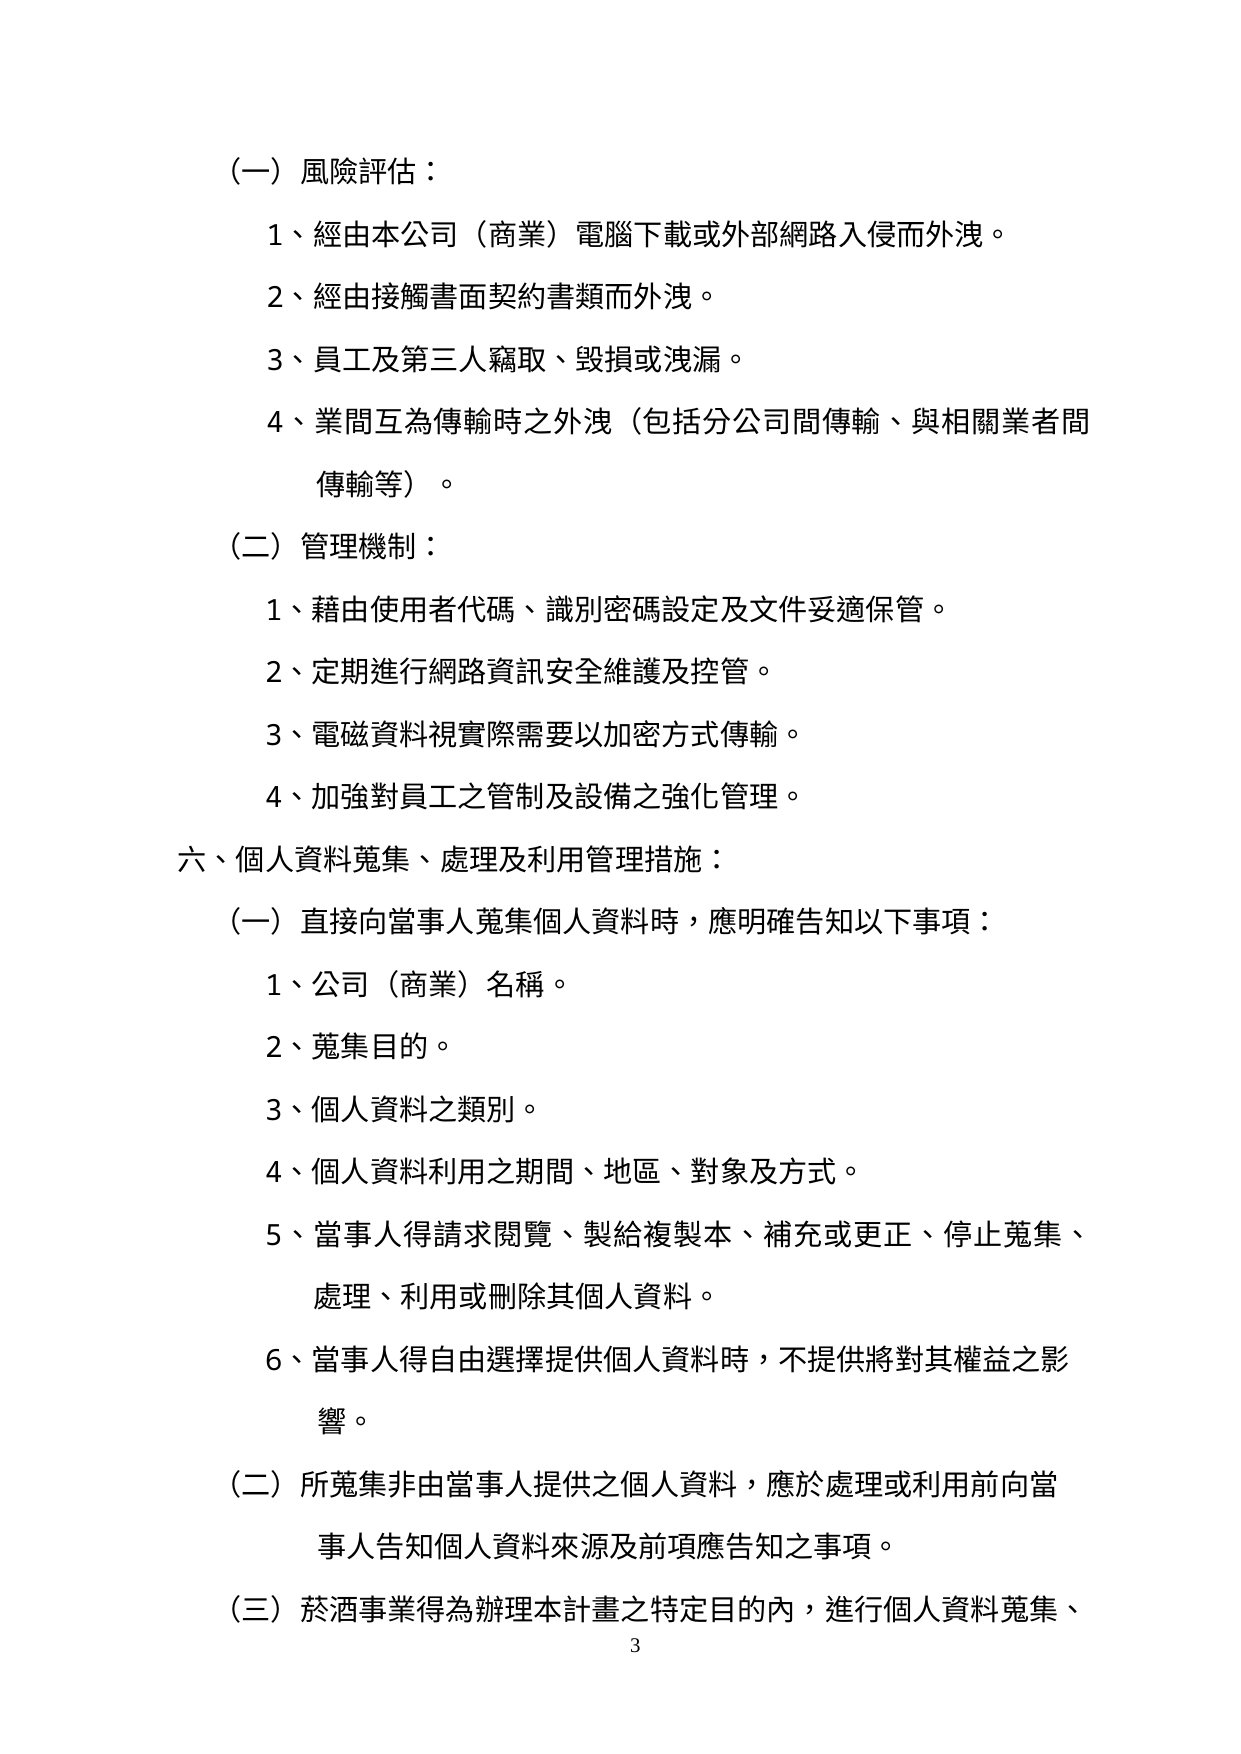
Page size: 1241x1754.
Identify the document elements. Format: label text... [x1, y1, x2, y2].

text （一）直接向當事人蒐集個人資料時，應明確告知以下事項： [177, 878, 1092, 941]
text 1、公司（商業）名稱。 [265, 941, 1092, 1003]
text 3、電磁資料視實際需要以加密方式傳輸。 [177, 691, 1092, 753]
text 4、加強對員工之管制及設備之強化管理。 [177, 753, 1092, 816]
text 2、定期進行網路資訊安全維護及控管。 [177, 628, 1092, 691]
text （三）菸酒事業得為辦理本計畫之特定目的內，進行個人資料蒐集、 [177, 1566, 1092, 1628]
text 3、員工及第三人竊取、毁損或洩漏。 [266, 316, 1092, 378]
text 事人告知個人資料來源及前項應告知之事項。 [177, 1503, 1092, 1566]
text 2、蒐集目的。 [265, 1003, 1092, 1066]
text 響。 [265, 1378, 1092, 1441]
text 3、個人資料之類別。 [265, 1066, 1092, 1128]
text 4、業間互為傳輸時之外洩（包括分公司間傳輸、與相關業者間傳輸等）。 [266, 378, 1092, 503]
text 1、藉由使用者代碼、識別密碼設定及文件妥適保管。 [177, 566, 1092, 628]
text （二）所蒐集非由當事人提供之個人資料，應於處理或利用前向當 [177, 1441, 1092, 1503]
text （二）管理機制： [177, 503, 1092, 566]
text 1、經由本公司（商業）電腦下載或外部網路入侵而外洩。 [266, 191, 1092, 253]
text （一）風險評估： [177, 128, 1092, 191]
text 4、個人資料利用之期間、地區、對象及方式。 [265, 1128, 1092, 1191]
text 6、當事人得自由選擇提供個人資料時，不提供將對其權益之影 [265, 1316, 1092, 1378]
text 5、當事人得請求閱覽、製給複製本、補充或更正、停止蒐集、處理、利用或刪除其個人資料。 [265, 1191, 1092, 1316]
text 2、經由接觸書面契約書類而外洩。 [266, 253, 1092, 316]
text 六、個人資料蒐集、處理及利用管理措施： [177, 816, 1092, 878]
